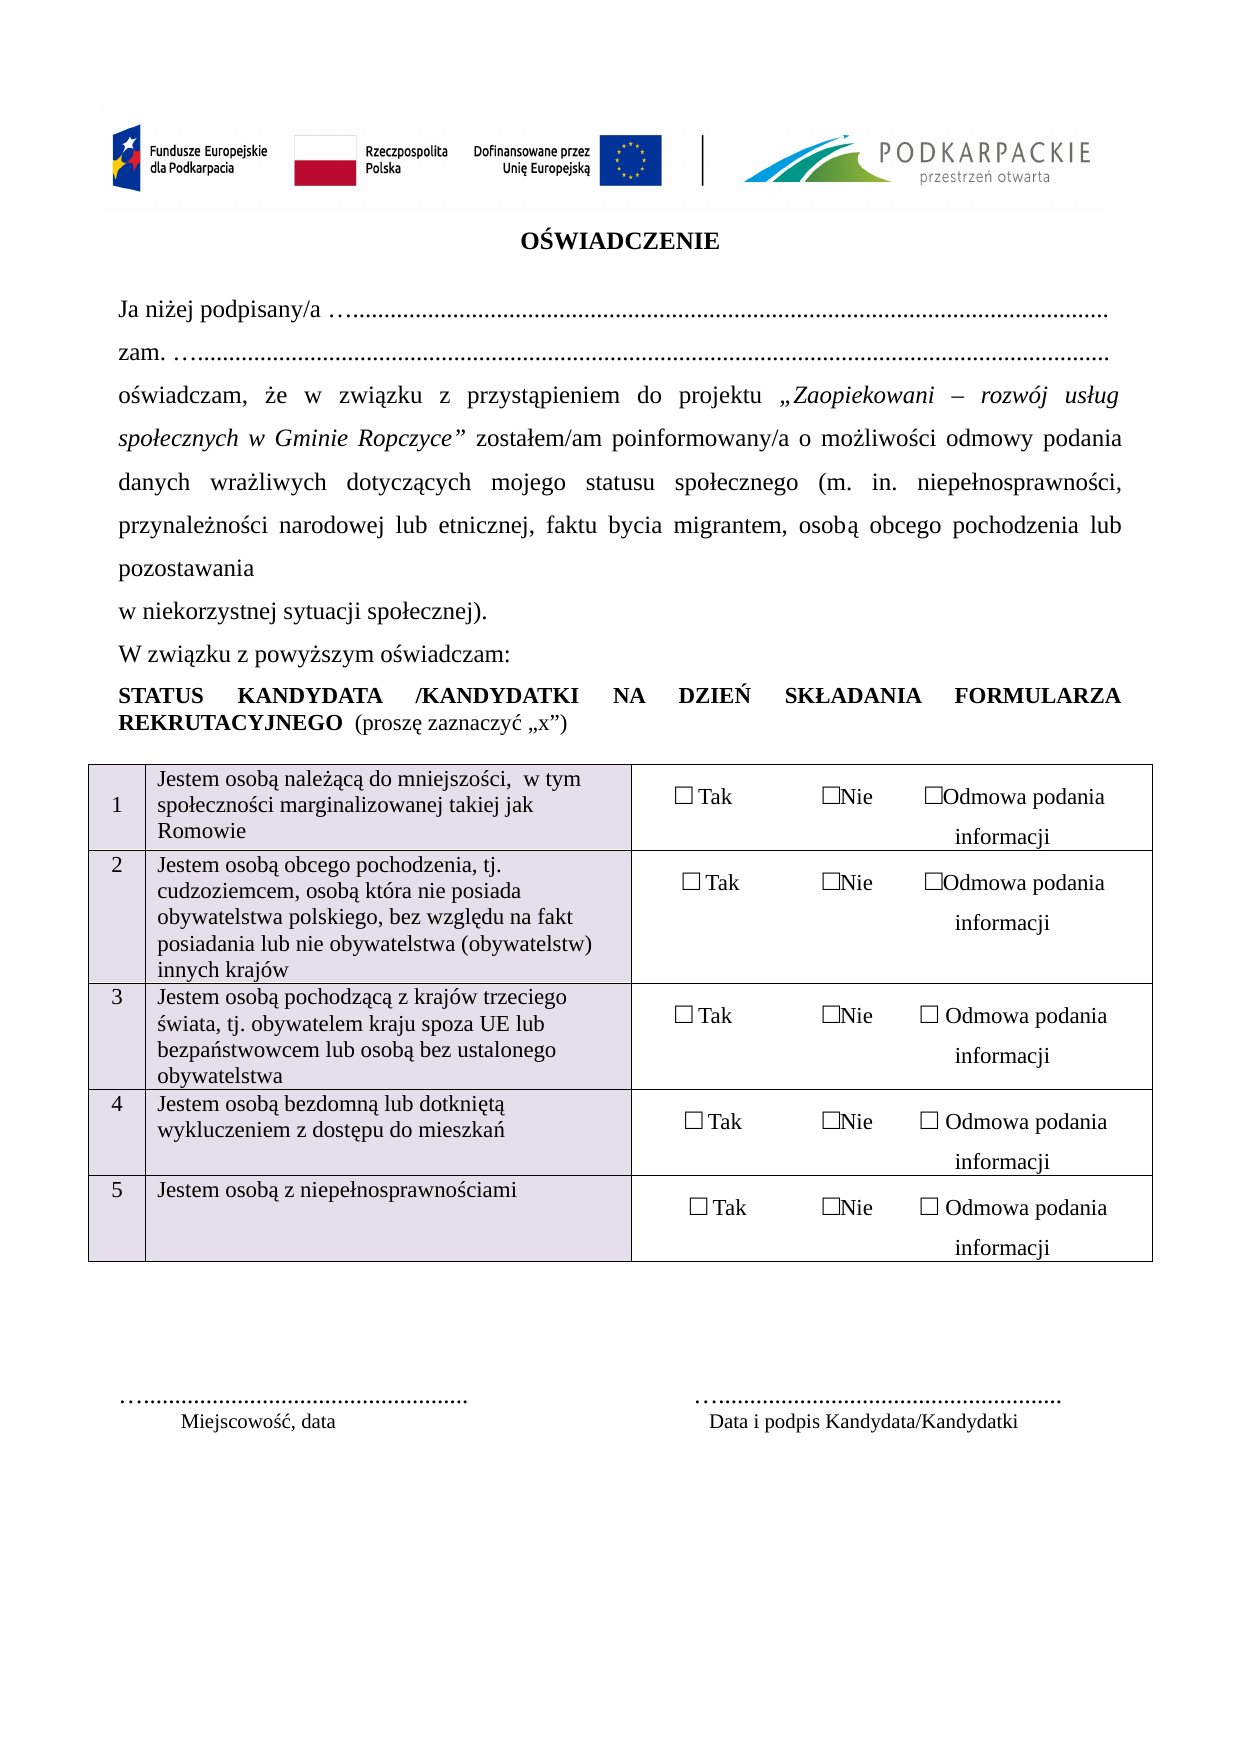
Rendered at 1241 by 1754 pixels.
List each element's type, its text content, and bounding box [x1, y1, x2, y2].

text OŚWIADCZENIE [118, 226, 1122, 254]
table_cell Jestem osobą z niepełnosprawnościami [146, 1176, 631, 1261]
table_header 1 [89, 765, 145, 849]
picture [100, 107, 1104, 209]
table_cell 5 [89, 1176, 145, 1261]
table_cell Jestem osobą pochodzącą z krajów trzeciego świata, tj. obywatelem kraju spoza UE lub bezpaństwowcem lub osobą bez ustalonego obywatelstwa [146, 984, 631, 1089]
table_cell □ Tak □Nie □ Odmowa podania informacji [632, 1176, 1152, 1261]
table_cell Jestem osobą bezdomną lub dotkniętą wykluczeniem z dostępu do mieszkań [146, 1090, 631, 1175]
text W związku z powyższym oświadczam: [118, 639, 1122, 668]
table_cell □ Tak □Nie □ Odmowa podania informacji [632, 1090, 1152, 1175]
table_cell Jestem osobą obcego pochodzenia, tj. cudzoziemcem, osobą która nie posiada obywatelstwa polskiego, bez względu na fakt posiadania lub nie obywatelstwa (obywatelstw) innych krajów [146, 851, 631, 982]
table_cell 2 [89, 851, 145, 982]
table_cell □ Tak □Nie □ Odmowa podania informacji [632, 984, 1152, 1089]
text ….................................................... …....................................................... [118, 1380, 1122, 1409]
table_header Jestem osobą należącą do mniejszości, w tym społeczności marginalizowanej takiej jak Romowie [146, 765, 631, 849]
text STATUS KANDYDATA /KANDYDATKI NA DZIEŃ SKŁADANIA FORMULARZA REKRUTACYJNEGO (proszę zaznaczyć „x”) [118, 682, 1122, 735]
text Ja niżej podpisany/a …......................................................................................................................... [118, 294, 1122, 323]
table_header □ Tak □Nie □Odmowa podania informacji [632, 765, 1152, 849]
table_cell 4 [89, 1090, 145, 1175]
text Miejscowość, data Data i podpis Kandydata/Kandydatki [118, 1409, 1122, 1433]
text oświadczam, że w związku z przystąpieniem do projektu „Zaopiekowani – rozwój usług społecznych w Gminie Ropczyce” zostałem/am poinformowany/a o możliwości odmowy podania danych wrażliwych dotyczących mojego statusu społecznego (m. in. niepełnosprawności, przynależności narodowej lub etnicznej, faktu bycia migrantem, osobą obcego pochodzenia lub pozostawania w niekorzystnej sytuacji społecznej). [118, 380, 1122, 625]
table_cell 3 [89, 984, 145, 1089]
text zam. ….................................................................................................................................................. [118, 337, 1122, 366]
table_cell □ Tak □Nie □Odmowa podania informacji [632, 851, 1152, 982]
